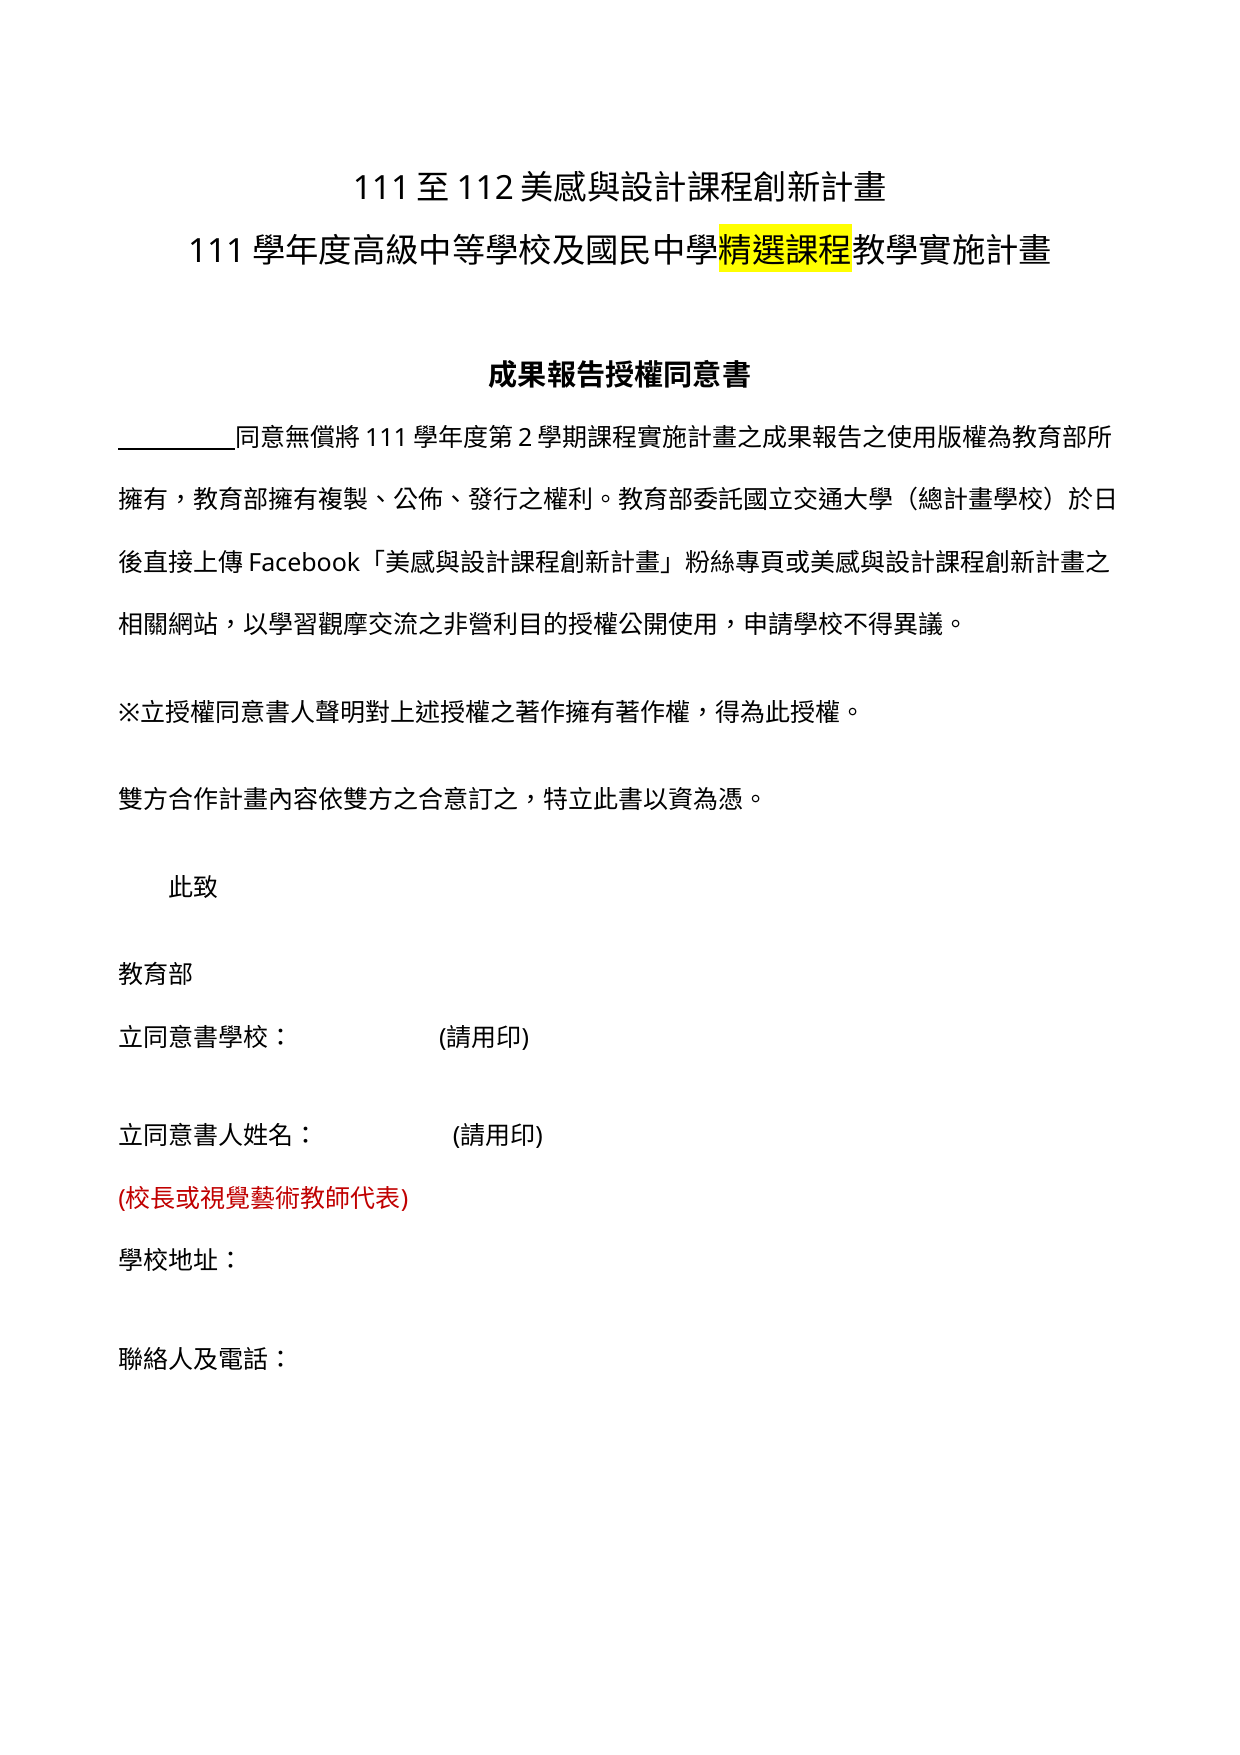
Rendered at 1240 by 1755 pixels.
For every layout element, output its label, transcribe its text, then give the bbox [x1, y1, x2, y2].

text 立同意書人姓名： (請用印) [118, 1092, 1121, 1155]
text 教育部 [118, 931, 1121, 993]
text 同意無償將111學年度第2學期課程實施計畫之成果報告之使用版權為教育部所擁有，教育部擁有複製、公佈、發行之權利。教育部委託國立交通大學（總計畫學校）於日後直接上傳Facebook「美感與設計課程創新計畫」粉絲專頁或美感與設計課程創新計畫之相關網站，以學習觀摩交流之非營利目的授權公開使用，申請學校不得異議。 [118, 393, 1121, 643]
text 此致 [118, 843, 1121, 906]
text ※立授權同意書人聲明對上述授權之著作擁有著作權，得為此授權。 [118, 668, 1121, 731]
text 雙方合作計畫內容依雙方之合意訂之，特立此書以資為憑。 [118, 756, 1121, 818]
text 學校地址： [118, 1217, 1121, 1280]
text (校長或視覺藝術教師代表) [118, 1155, 1121, 1217]
text 立同意書學校： (請用印) [118, 993, 1121, 1056]
text 111至112美感與設計課程創新計畫 [118, 143, 1121, 206]
text 111學年度高級中等學校及國民中學精選課程教學實施計畫 [118, 206, 1121, 268]
text 聯絡人及電話： [118, 1316, 1121, 1378]
text 成果報告授權同意書 [118, 331, 1121, 393]
